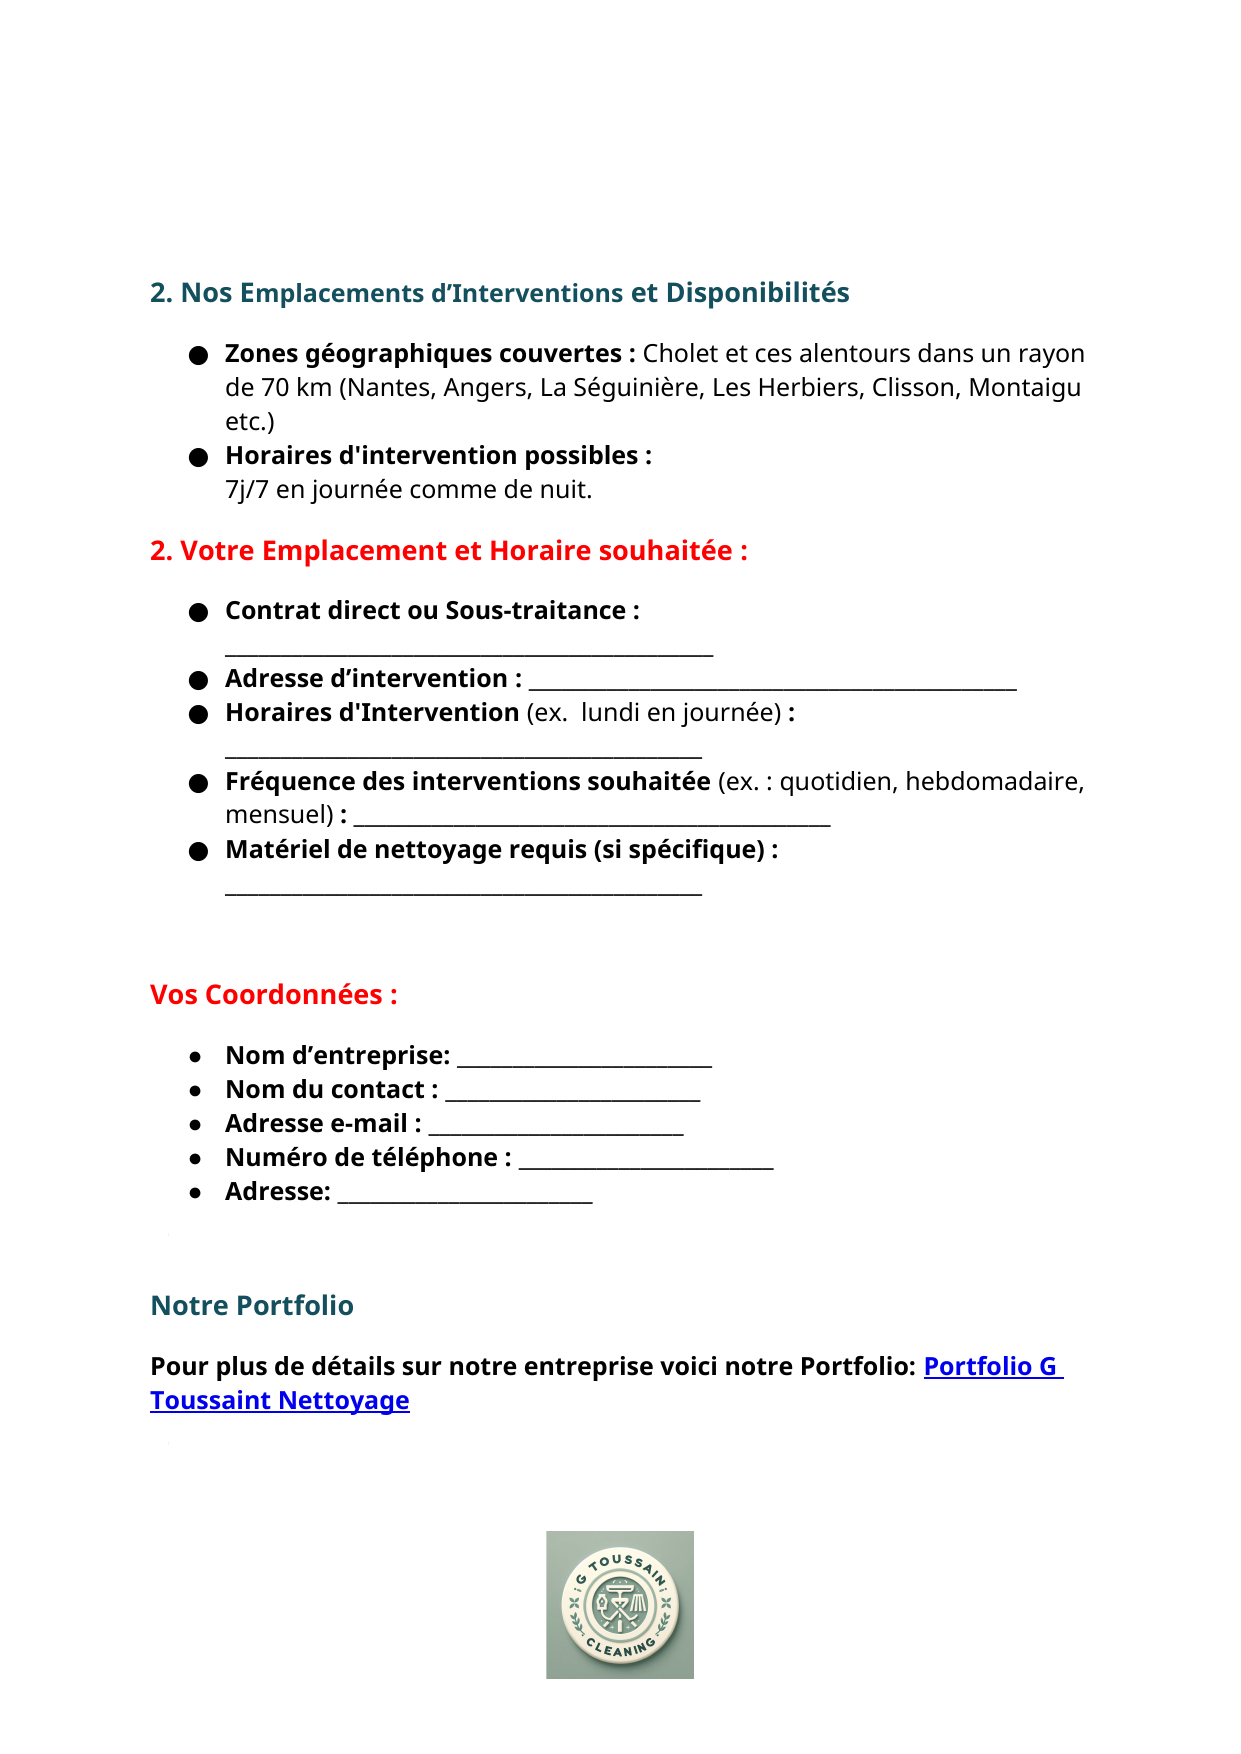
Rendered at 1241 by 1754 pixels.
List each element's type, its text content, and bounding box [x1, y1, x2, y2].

list Horaires d'intervention possibles : [187, 438, 1090, 472]
text 2. Nos Emplacements d’Interventions et Disponibilités [150, 274, 1090, 311]
list Contrat direct ou Sous-traitance : ____________________________________________ [187, 593, 1090, 661]
picture [546, 1531, 694, 1679]
list Horaires d'Intervention (ex. lundi en journée) : [187, 695, 1090, 729]
subtitle 2. Votre Emplacement et Horaire souhaitée : [150, 531, 1090, 568]
list 7j/7 en journée comme de nuit. [187, 472, 1090, 506]
subtitle Notre Portfolio [150, 1287, 1090, 1323]
list Adresse e-mail : _______________________ [187, 1106, 1090, 1140]
list ___________________________________________ [187, 729, 1090, 763]
list Nom du contact : _______________________ [187, 1072, 1090, 1106]
list Nom d’entreprise: _______________________ [187, 1038, 1090, 1072]
subtitle Vos Coordonnées : [150, 976, 1090, 1013]
list Numéro de téléphone : _______________________ [187, 1140, 1090, 1174]
list Zones géographiques couvertes : Cholet et ces alentours dans un rayon de 70 km (Nantes, Angers, La Séguinière, Les Herbiers, Clisson, Montaigu etc.) [187, 336, 1090, 438]
list Adresse d’intervention : ____________________________________________ [187, 661, 1090, 695]
list Fréquence des interventions souhaitée (ex. : quotidien, hebdomadaire, mensuel) : ___________________________________________ [187, 763, 1090, 831]
subtitle Pour plus de détails sur notre entreprise voici notre Portfolio: Portfolio G Toussaint Nettoyage [150, 1348, 1090, 1417]
list Adresse: _______________________ [187, 1174, 1090, 1208]
list Matériel de nettoyage requis (si spécifique) : ___________________________________________ [187, 831, 1090, 899]
